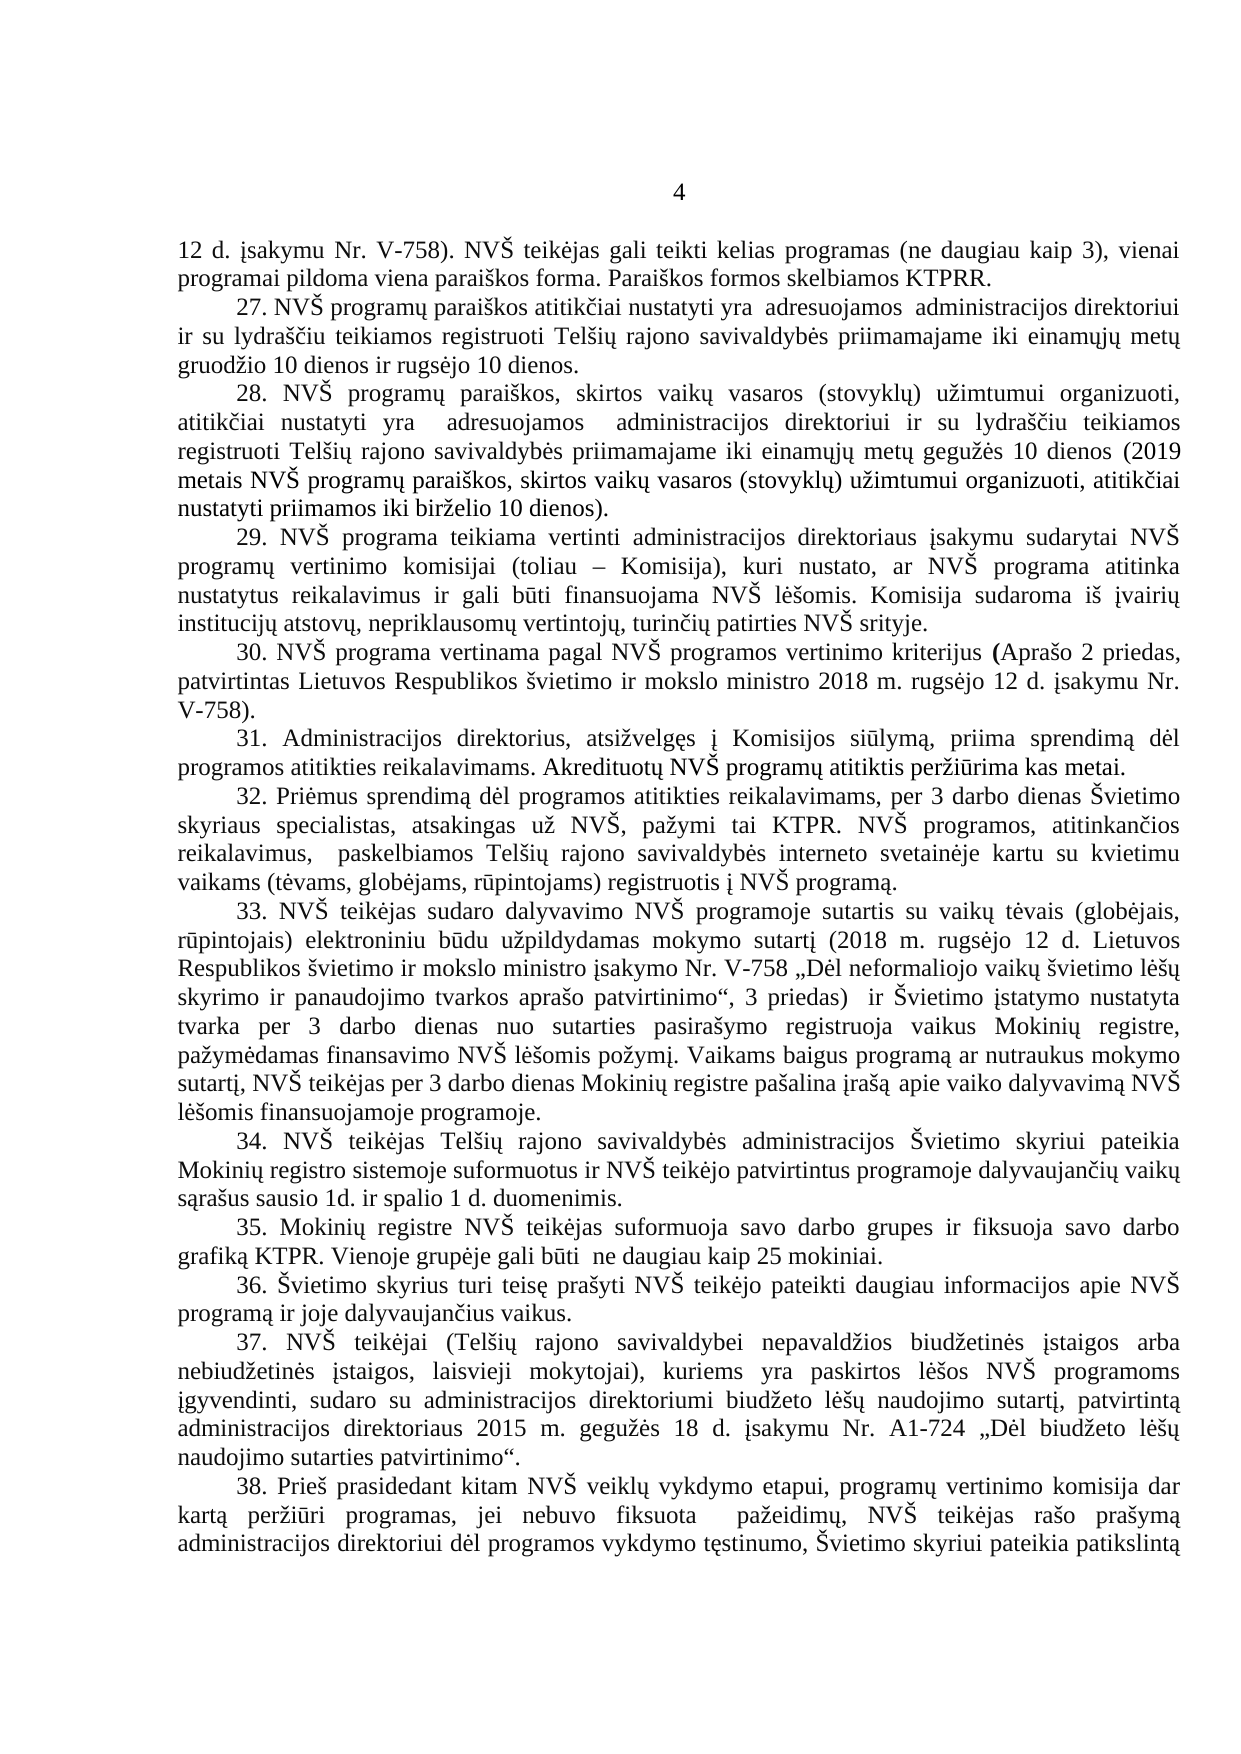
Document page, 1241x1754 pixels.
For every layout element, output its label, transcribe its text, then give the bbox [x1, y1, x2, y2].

text 33. NVŠ teikėjas sudaro dalyvavimo NVŠ programoje sutartis su vaikų tėvais (globėjais, rūpintojais) elektroniniu būdu užpildydamas mokymo sutartį (2018 m. rugsėjo 12 d. Lietuvos Respublikos švietimo ir mokslo ministro įsakymo Nr. V-758 „Dėl neformaliojo vaikų švietimo lėšų skyrimo ir panaudojimo tvarkos aprašo patvirtinimo“, 3 priedas) ir Švietimo įstatymo nustatyta tvarka per 3 darbo dienas nuo sutarties pasirašymo registruoja vaikus Mokinių registre, pažymėdamas finansavimo NVŠ lėšomis požymį. Vaikams baigus programą ar nutraukus mokymo sutartį, NVŠ teikėjas per 3 darbo dienas Mokinių registre pašalina įrašą apie vaiko dalyvavimą NVŠ lėšomis finansuojamoje programoje. [177, 896, 1181, 1126]
text 27. NVŠ programų paraiškos atitikčiai nustatyti yra adresuojamos administracijos direktoriui ir su lydraščiu teikiamos registruoti Telšių rajono savivaldybės priimamajame iki einamųjų metų gruodžio 10 dienos ir rugsėjo 10 dienos. [177, 292, 1181, 378]
text 12 d. įsakymu Nr. V-758). NVŠ teikėjas gali teikti kelias programas (ne daugiau kaip 3), vienai programai pildoma viena paraiškos forma. Paraiškos formos skelbiamos KTPRR. [177, 235, 1181, 292]
text 35. Mokinių registre NVŠ teikėjas suformuoja savo darbo grupes ir fiksuoja savo darbo grafiką KTPR. Vienoje grupėje gali būti ne daugiau kaip 25 mokiniai. [177, 1212, 1181, 1270]
text 30. NVŠ programa vertinama pagal NVŠ programos vertinimo kriterijus (Aprašo 2 priedas, patvirtintas Lietuvos Respublikos švietimo ir mokslo ministro 2018 m. rugsėjo 12 d. įsakymu Nr. V-758). [177, 637, 1181, 723]
text 36. Švietimo skyrius turi teisę prašyti NVŠ teikėjo pateikti daugiau informacijos apie NVŠ programą ir joje dalyvaujančius vaikus. [177, 1270, 1181, 1327]
text 37. NVŠ teikėjai (Telšių rajono savivaldybei nepavaldžios biudžetinės įstaigos arba nebiudžetinės įstaigos, laisvieji mokytojai), kuriems yra paskirtos lėšos NVŠ programoms įgyvendinti, sudaro su administracijos direktoriumi biudžeto lėšų naudojimo sutartį, patvirtintą administracijos direktoriaus 2015 m. gegužės 18 d. įsakymu Nr. A1-724 „Dėl biudžeto lėšų naudojimo sutarties patvirtinimo“. [177, 1327, 1181, 1471]
text 28. NVŠ programų paraiškos, skirtos vaikų vasaros (stovyklų) užimtumui organizuoti, atitikčiai nustatyti yra adresuojamos administracijos direktoriui ir su lydraščiu teikiamos registruoti Telšių rajono savivaldybės priimamajame iki einamųjų metų gegužės 10 dienos (2019 metais NVŠ programų paraiškos, skirtos vaikų vasaros (stovyklų) užimtumui organizuoti, atitikčiai nustatyti priimamos iki birželio 10 dienos). [177, 378, 1181, 522]
text 31. Administracijos direktorius, atsižvelgęs į Komisijos siūlymą, priima sprendimą dėl programos atitikties reikalavimams. Akredituotų NVŠ programų atitiktis peržiūrima kas metai. [177, 723, 1181, 781]
text 32. Priėmus sprendimą dėl programos atitikties reikalavimams, per 3 darbo dienas Švietimo skyriaus specialistas, atsakingas už NVŠ, pažymi tai KTPR. NVŠ programos, atitinkančios reikalavimus, paskelbiamos Telšių rajono savivaldybės interneto svetainėje kartu su kvietimu vaikams (tėvams, globėjams, rūpintojams) registruotis į NVŠ programą. [177, 781, 1181, 896]
text 29. NVŠ programa teikiama vertinti administracijos direktoriaus įsakymu sudarytai NVŠ programų vertinimo komisijai (toliau – Komisija), kuri nustato, ar NVŠ programa atitinka nustatytus reikalavimus ir gali būti finansuojama NVŠ lėšomis. Komisija sudaroma iš įvairių institucijų atstovų, nepriklausomų vertintojų, turinčių patirties NVŠ srityje. [177, 522, 1181, 637]
text 34. NVŠ teikėjas Telšių rajono savivaldybės administracijos Švietimo skyriui pateikia Mokinių registro sistemoje suformuotus ir NVŠ teikėjo patvirtintus programoje dalyvaujančių vaikų sąrašus sausio 1d. ir spalio 1 d. duomenimis. [177, 1126, 1181, 1212]
text 38. Prieš prasidedant kitam NVŠ veiklų vykdymo etapui, programų vertinimo komisija dar kartą peržiūri programas, jei nebuvo fiksuota pažeidimų, NVŠ teikėjas rašo prašymą administracijos direktoriui dėl programos vykdymo tęstinumo, Švietimo skyriui pateikia patikslintą [177, 1471, 1181, 1557]
